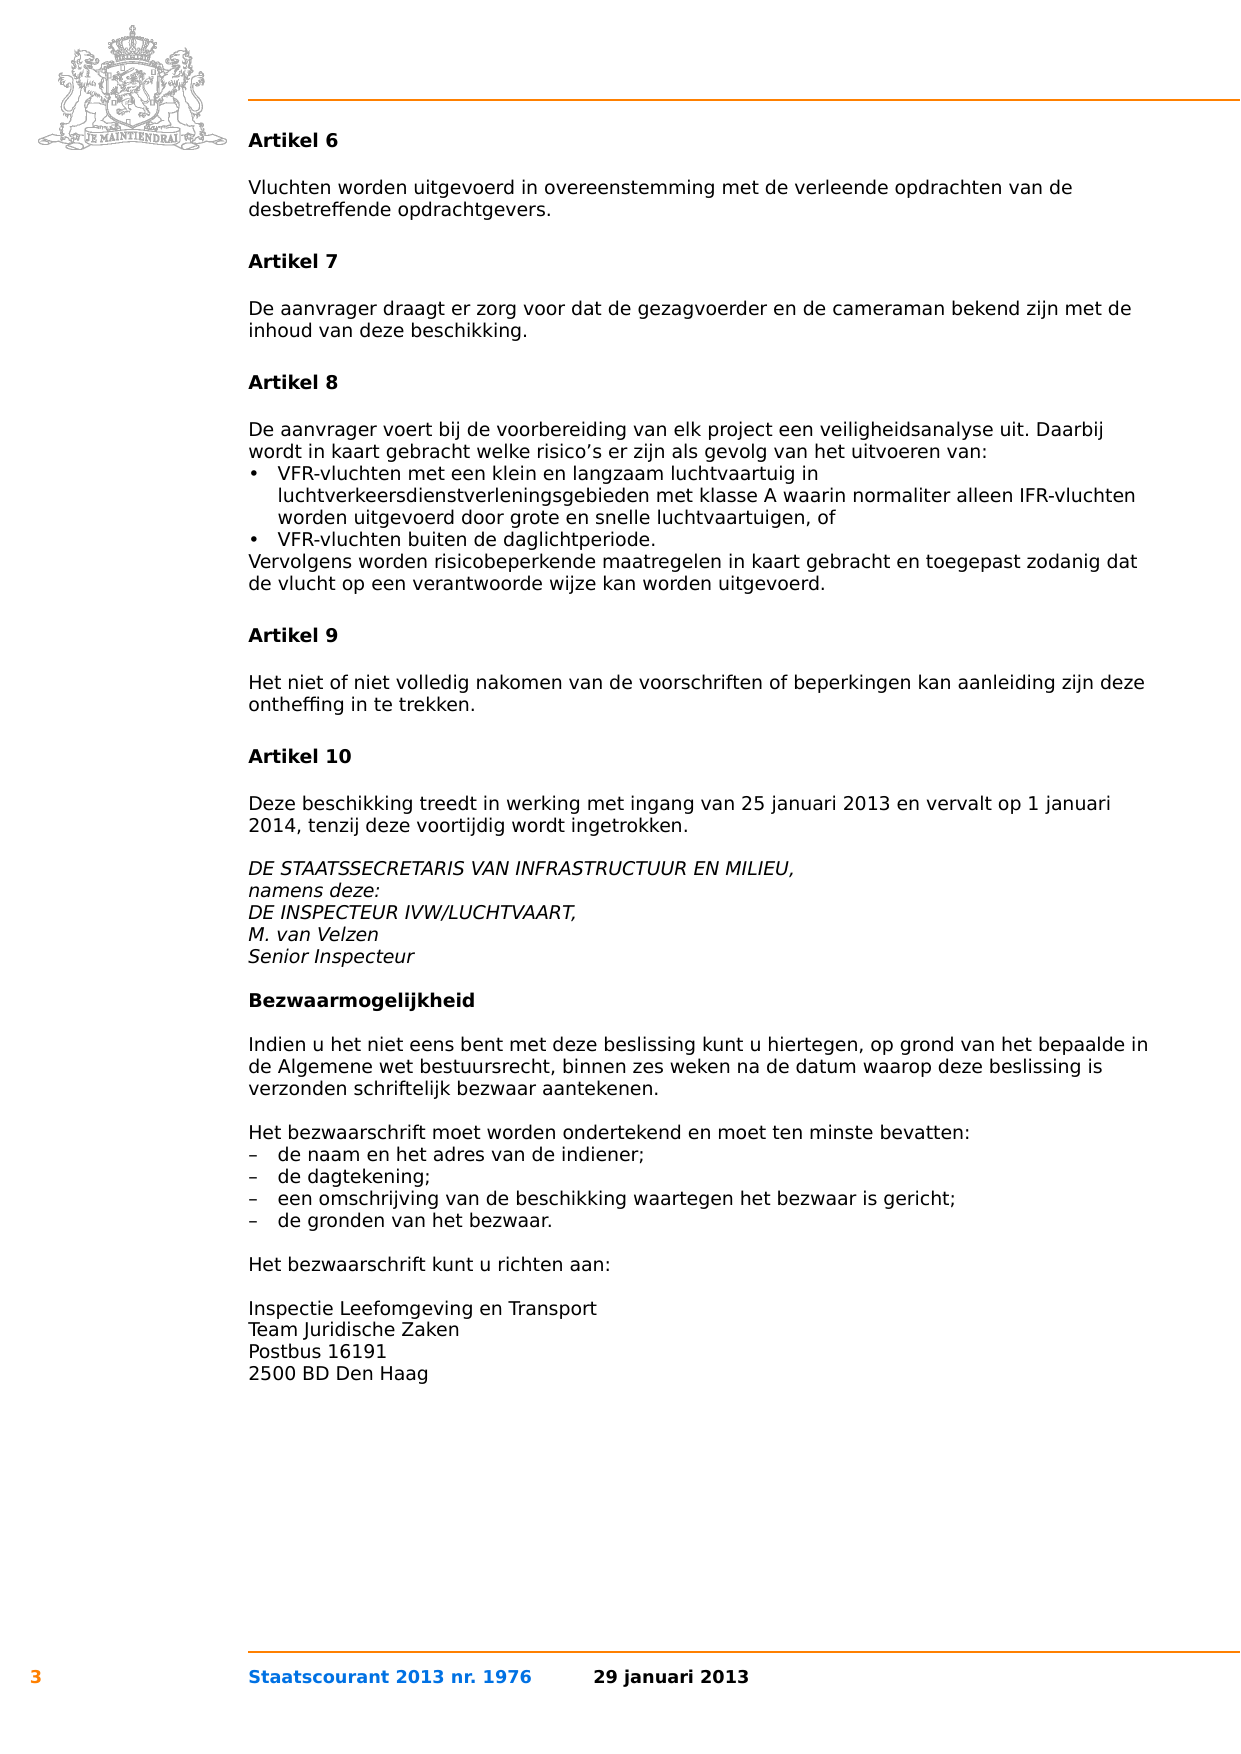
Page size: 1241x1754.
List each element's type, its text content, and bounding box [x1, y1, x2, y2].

text Vervolgens worden risicobeperkende maatregelen in kaart gebracht en toegepast zodanig dat de vlucht op een verantwoorde wijze kan worden uitgevoerd. [248, 551, 1163, 594]
subtitle Artikel 10 [248, 746, 1163, 767]
text – de dagtekening; [248, 1166, 1163, 1188]
text – een omschrijving van de beschikking waartegen het bezwaar is gericht; [248, 1188, 1163, 1210]
picture [38, 25, 227, 150]
text – de naam en het adres van de indiener; [248, 1144, 1163, 1166]
subtitle Artikel 6 [248, 130, 1163, 152]
subtitle Artikel 9 [248, 624, 1163, 647]
text De aanvrager draagt er zorg voor dat de gezagvoerder en de cameraman bekend zijn met de inhoud van deze beschikking. [248, 298, 1163, 342]
subtitle Artikel 8 [248, 372, 1163, 394]
text • VFR-vluchten met een klein en langzaam luchtvaartuig in luchtverkeersdienstverleningsgebieden met klasse A waarin normaliter alleen IFR-vluchten worden uitgevoerd door grote en snelle luchtvaartuigen, of [248, 463, 1163, 529]
text Het bezwaarschrift kunt u richten aan: [248, 1253, 1163, 1276]
text Bezwaarmogelijkheid [248, 990, 1163, 1012]
text Deze beschikking treedt in werking met ingang van 25 januari 2013 en vervalt op 1 januari 2014, tenzij deze voortijdig wordt ingetrokken. [248, 792, 1163, 836]
text Het bezwaarschrift moet worden ondertekend en moet ten minste bevatten: [248, 1122, 1163, 1144]
text De aanvrager voert bij de voorbereiding van elk project een veiligheidsanalyse uit. Daarbij wordt in kaart gebracht welke risico’s er zijn als gevolg van het uitvoeren van: [248, 419, 1163, 463]
text • VFR-vluchten buiten de daglichtperiode. [248, 529, 1163, 551]
text Team Juridische Zaken [248, 1319, 1163, 1341]
text Indien u het niet eens bent met deze beslissing kunt u hiertegen, op grond van het bepaalde in de Algemene wet bestuursrecht, binnen zes weken na de datum waarop deze beslissing is verzonden schriftelijk bezwaar aantekenen. [248, 1034, 1163, 1100]
text DE STAATSSECRETARIS VAN INFRASTRUCTUUR EN MILIEU, namens deze: DE INSPECTEUR IVW/LUCHTVAART, M. van Velzen Senior Inspecteur [248, 858, 1163, 968]
text Inspectie Leefomgeving en Transport [248, 1297, 1163, 1319]
text Het niet of niet volledig nakomen van de voorschriften of beperkingen kan aanleiding zijn deze ontheffing in te trekken. [248, 672, 1163, 716]
text Vluchten worden uitgevoerd in overeenstemming met de verleende opdrachten van de desbetreffende opdrachtgevers. [248, 177, 1163, 221]
text Postbus 16191 [248, 1341, 1163, 1363]
subtitle Artikel 7 [248, 251, 1163, 273]
text 2500 BD Den Haag [248, 1363, 1163, 1385]
text – de gronden van het bezwaar. [248, 1210, 1163, 1232]
